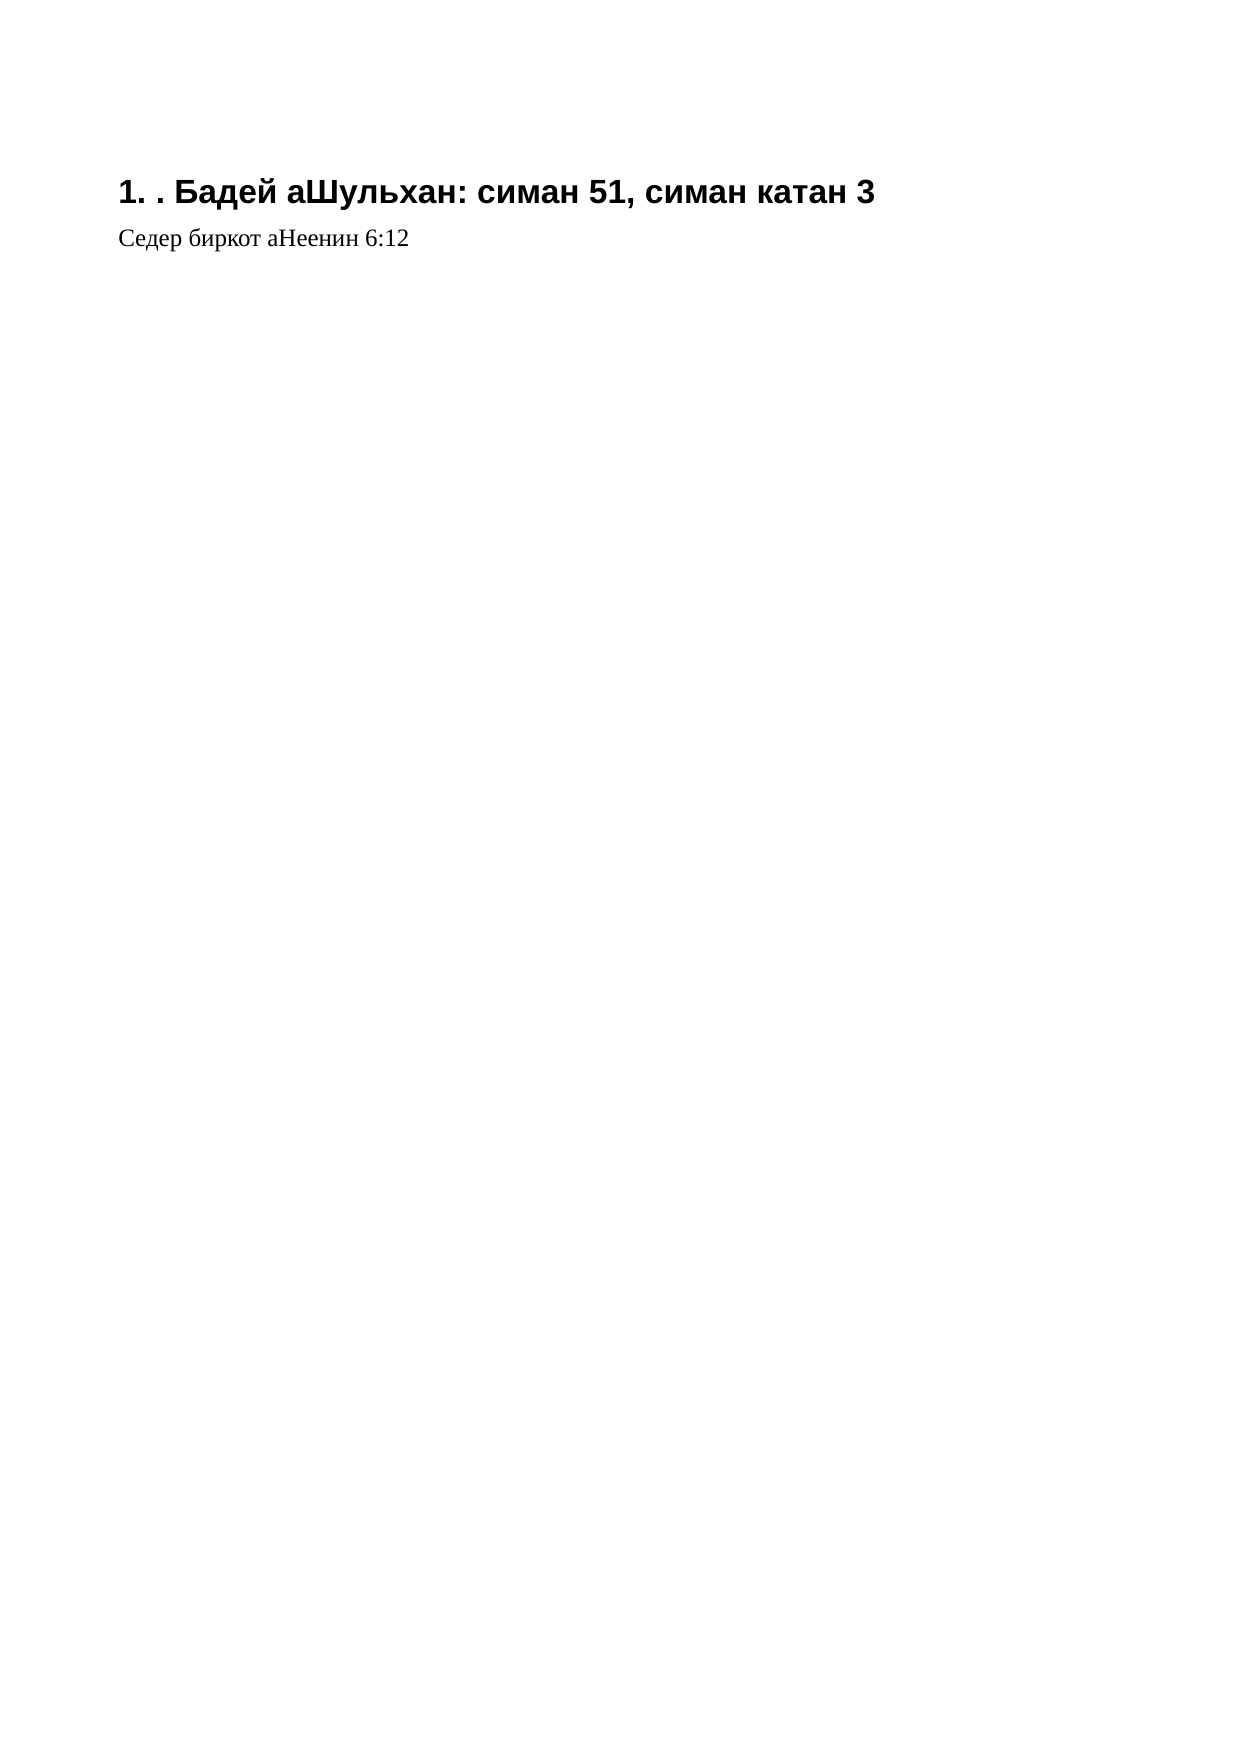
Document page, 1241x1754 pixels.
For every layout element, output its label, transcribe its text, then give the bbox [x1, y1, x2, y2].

text Седер биркот аНеенин 6:12 [118, 176, 1122, 204]
subtitle . Бадей аШульхан: симан 51, симан катан 3 [118, 147, 1122, 176]
